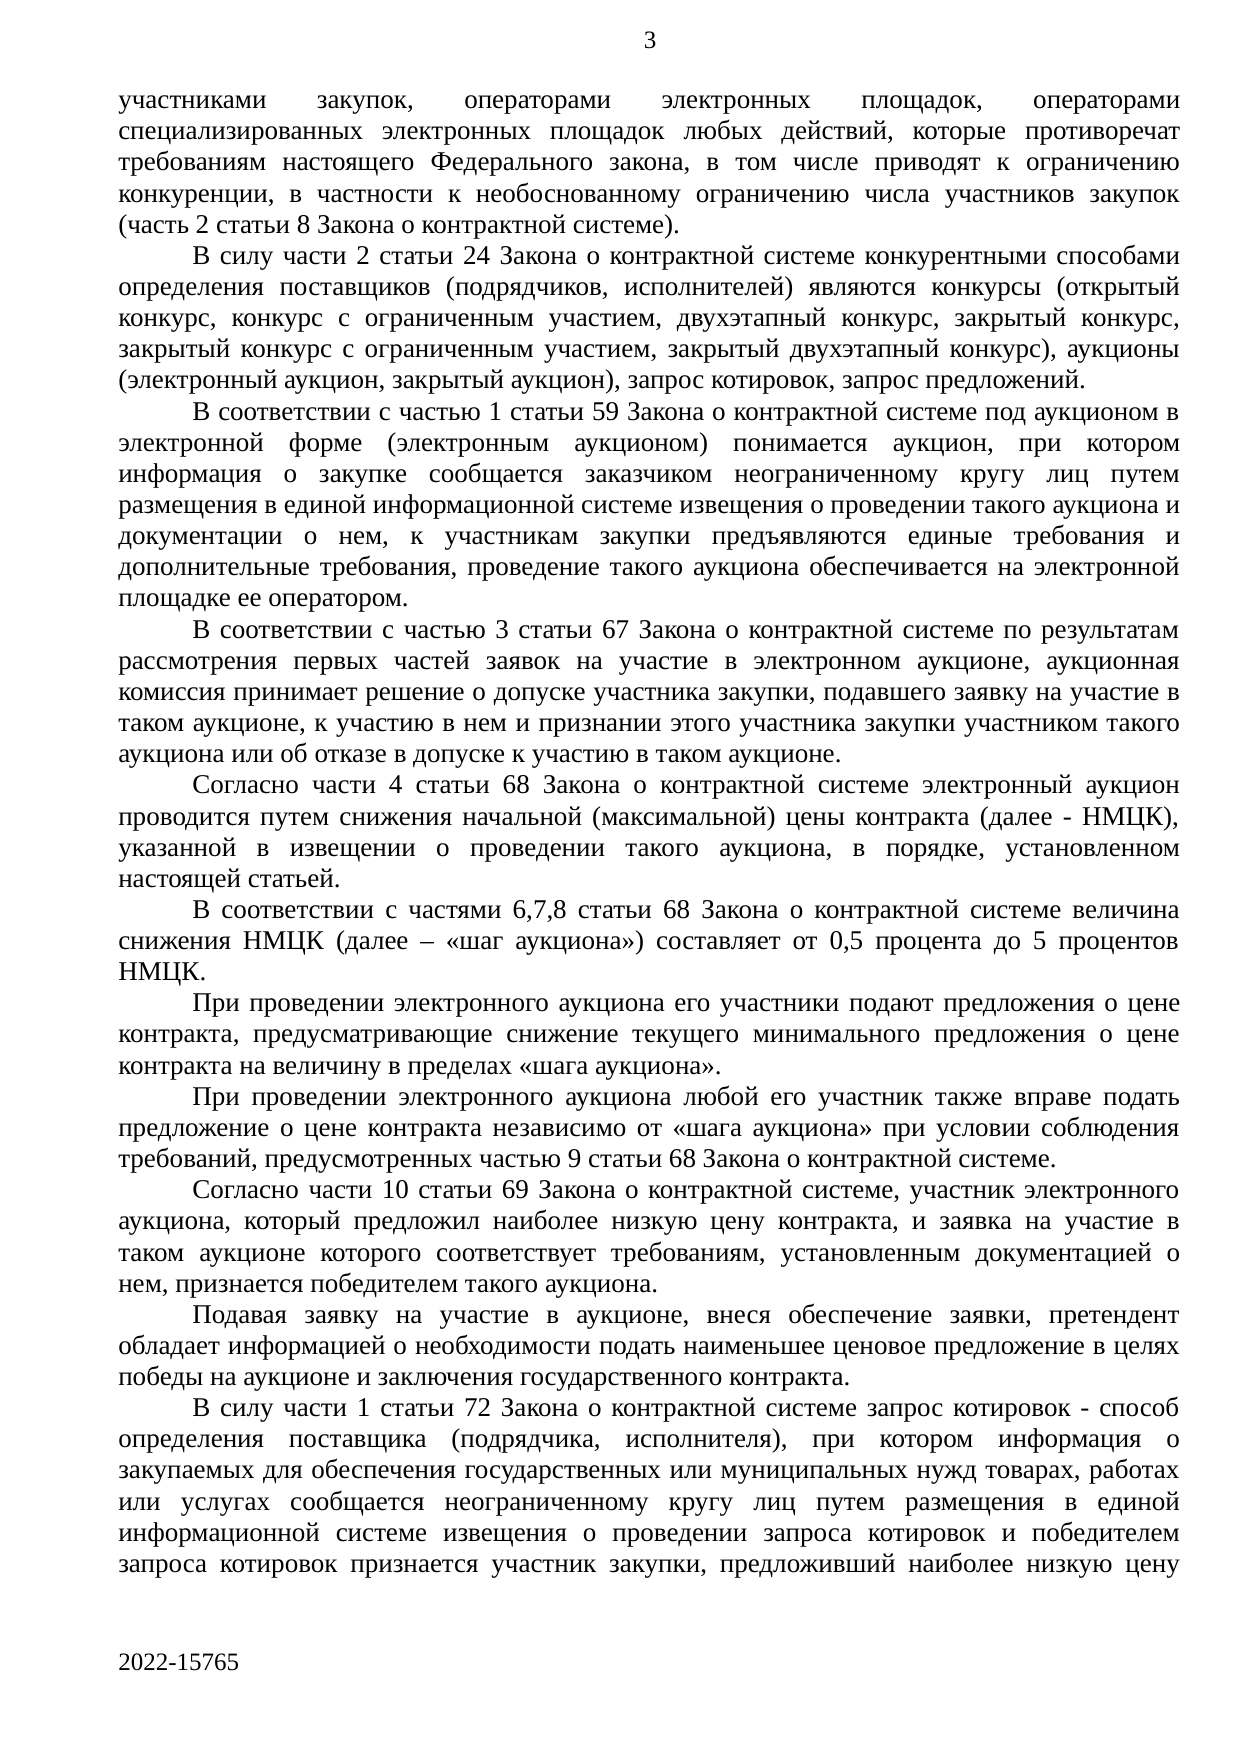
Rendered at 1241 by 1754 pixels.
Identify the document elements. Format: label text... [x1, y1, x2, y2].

text Согласно части 4 статьи 68 Закона о контрактной системе электронный аукцион проводится путем снижения начальной (максимальной) цены контракта (далее - НМЦК), указанной в извещении о проведении такого аукциона, в порядке, установленном настоящей статьей. [118, 768, 1181, 893]
text При проведении электронного аукциона любой его участник также вправе подать предложение о цене контракта независимо от «шага аукциона» при условии соблюдения требований, предусмотренных частью 9 статьи 68 Закона о контрактной системе. [118, 1080, 1181, 1173]
text В силу части 1 статьи 72 Закона о контрактной системе запрос котировок - способ определения поставщика (подрядчика, исполнителя), при котором информация о закупаемых для обеспечения государственных или муниципальных нужд товарах, работах или услугах сообщается неограниченному кругу лиц путем размещения в единой информационной системе извещения о проведении запроса котировок и победителем запроса котировок признается участник закупки, предложивший наиболее низкую цену [118, 1391, 1181, 1578]
text Подавая заявку на участие в аукционе, внеся обеспечение заявки, претендент обладает информацией о необходимости подать наименьшее ценовое предложение в целях победы на аукционе и заключения государственного контракта. [118, 1298, 1181, 1391]
text В соответствии с частью 1 статьи 59 Закона о контрактной системе под аукционом в электронной форме (электронным аукционом) понимается аукцион, при котором информация о закупке сообщается заказчиком неограниченному кругу лиц путем размещения в единой информационной системе извещения о проведении такого аукциона и документации о нем, к участникам закупки предъявляются единые требования и дополнительные требования, проведение такого аукциона обеспечивается на электронной площадке ее оператором. [118, 395, 1181, 613]
text В соответствии с частями 6,7,8 статьи 68 Закона о контрактной системе величина снижения НМЦК (далее – «шаг аукциона») составляет от 0,5 процента до 5 процентов НМЦК. [118, 893, 1181, 986]
text участниками закупок, операторами электронных площадок, операторами специализированных электронных площадок любых действий, которые противоречат требованиям настоящего Федерального закона, в том числе приводят к ограничению конкуренции, в частности к необоснованному ограничению числа участников закупок (часть 2 статьи 8 Закона о контрактной системе). [118, 83, 1181, 239]
text В соответствии с частью 3 статьи 67 Закона о контрактной системе по результатам рассмотрения первых частей заявок на участие в электронном аукционе, аукционная комиссия принимает решение о допуске участника закупки, подавшего заявку на участие в таком аукционе, к участию в нем и признании этого участника закупки участником такого аукциона или об отказе в допуске к участию в таком аукционе. [118, 613, 1181, 768]
text При проведении электронного аукциона его участники подают предложения о цене контракта, предусматривающие снижение текущего минимального предложения о цене контракта на величину в пределах «шага аукциона». [118, 986, 1181, 1080]
text В силу части 2 статьи 24 Закона о контрактной системе конкурентными способами определения поставщиков (подрядчиков, исполнителей) являются конкурсы (открытый конкурс, конкурс с ограниченным участием, двухэтапный конкурс, закрытый конкурс, закрытый конкурс с ограниченным участием, закрытый двухэтапный конкурс), аукционы (электронный аукцион, закрытый аукцион), запрос котировок, запрос предложений. [118, 239, 1181, 395]
text Согласно части 10 статьи 69 Закона о контрактной системе, участник электронного аукциона, который предложил наиболее низкую цену контракта, и заявка на участие в таком аукционе которого соответствует требованиям, установленным документацией о нем, признается победителем такого аукциона. [118, 1173, 1181, 1298]
